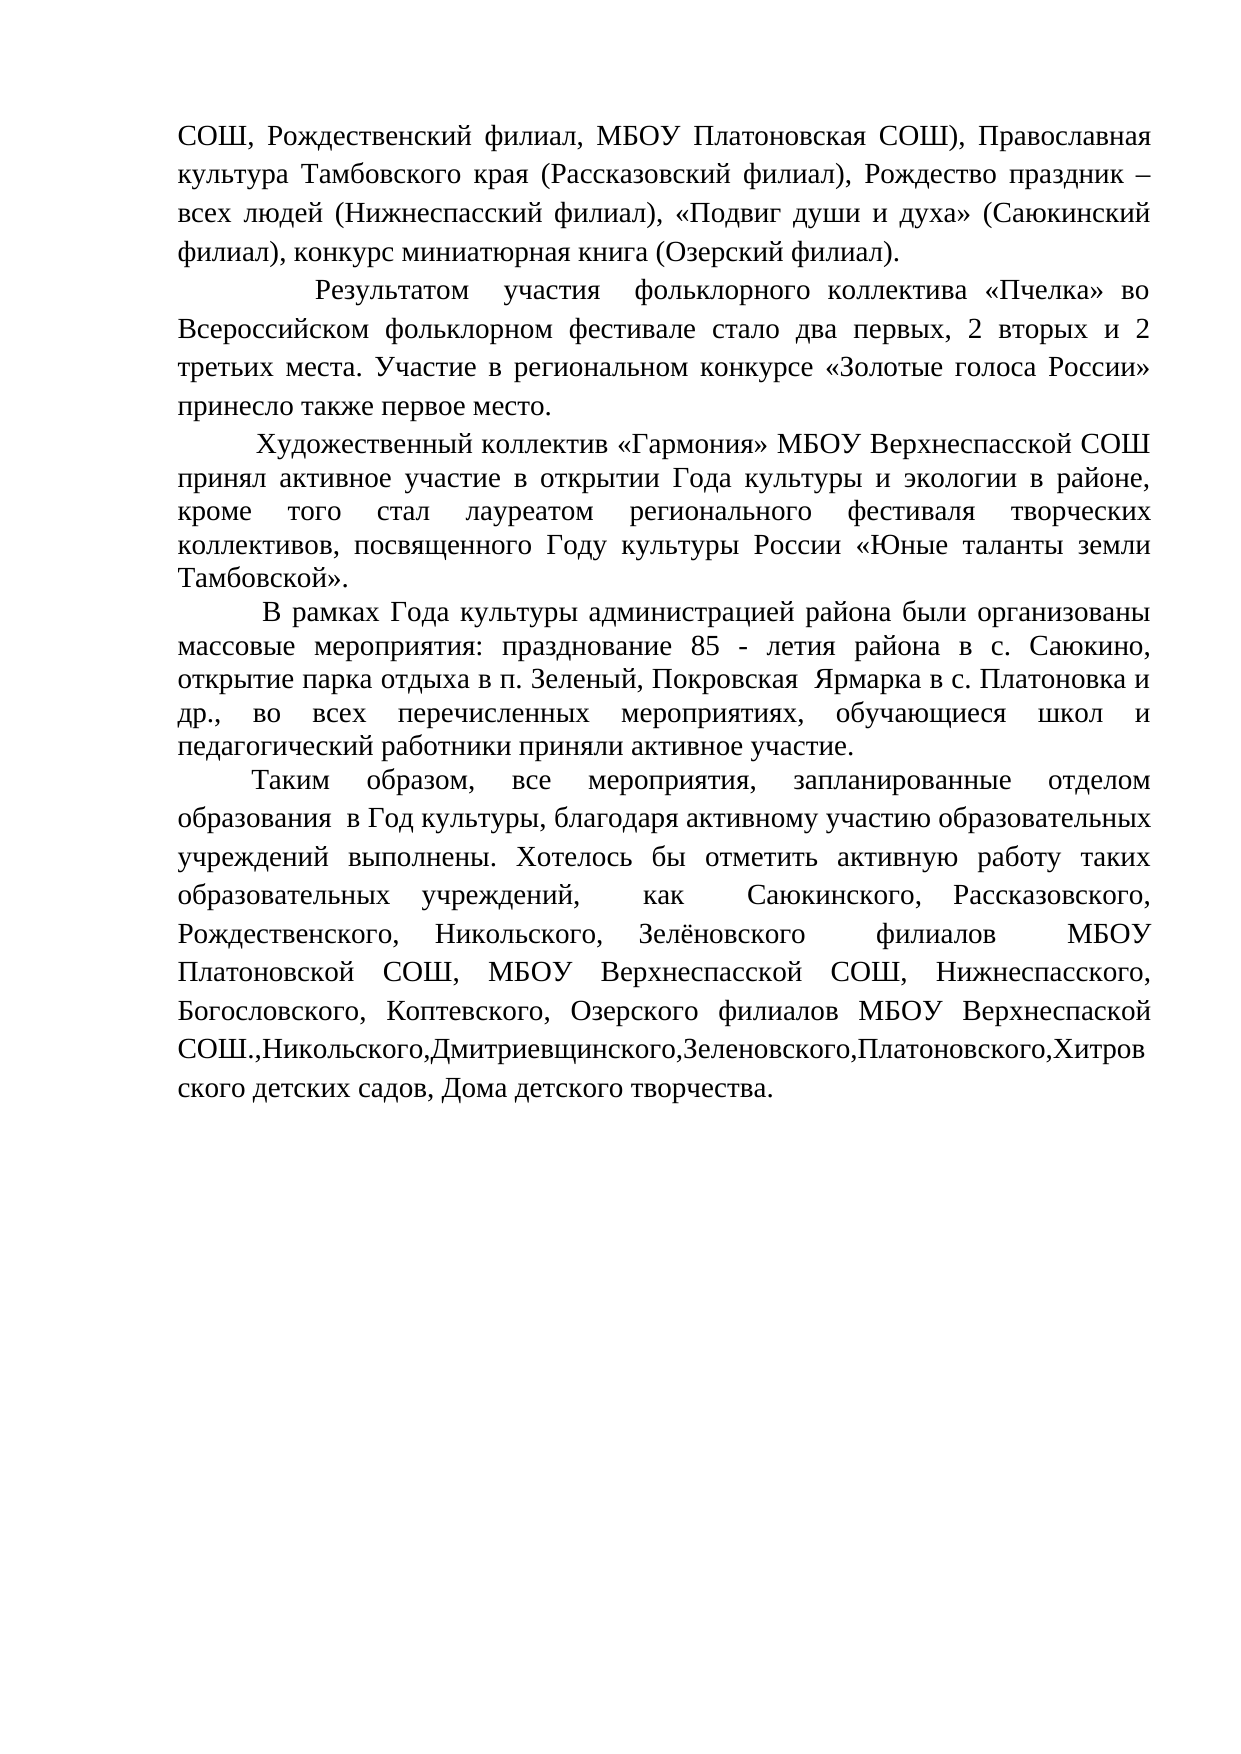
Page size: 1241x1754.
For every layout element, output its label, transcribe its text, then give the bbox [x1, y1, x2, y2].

text СОШ, Рождественский филиал, МБОУ Платоновская СОШ), Православная культура Тамбовского края (Рассказовский филиал), Рождество праздник – всех людей (Нижнеспасский филиал), «Подвиг души и духа» (Саюкинский филиал), конкурс миниатюрная книга (Озерский филиал). [177, 118, 1152, 267]
text В рамках Года культуры администрацией района были организованы массовые мероприятия: празднование 85 - летия района в с. Саюкино, открытие парка отдыха в п. Зеленый, Покровская Ярмарка в с. Платоновка и др., во всех перечисленных мероприятиях, обучающиеся школ и педагогический работники приняли активное участие. [177, 594, 1152, 762]
text Таким образом, все мероприятия, запланированные отделом образования в Год культуры, благодаря активному участию образовательных учреждений выполнены. Хотелось бы отметить активную работу таких образовательных учреждений, как Саюкинского, Рассказовского, Рождественского, Никольского, Зелёновского филиалов МБОУ Платоновской СОШ, МБОУ Верхнеспасской СОШ, Нижнеспасского, Богословского, Коптевского, Озерского филиалов МБОУ Верхнеспаской СОШ.,Никольского,Дмитриевщинского,Зеленовского,Платоновского,Хитровского детских садов, Дома детского творчества. [177, 762, 1152, 1104]
text Художественный коллектив «Гармония» МБОУ Верхнеспасской СОШ принял активное участие в открытии Года культуры и экологии в районе, кроме того стал лауреатом регионального фестиваля творческих коллективов, посвященного Году культуры России «Юные таланты земли Тамбовской». [177, 426, 1152, 594]
text Результатом участия фольклорного коллектива «Пчелка» во Всероссийском фольклорном фестивале стало два первых, 2 вторых и 2 третьих места. Участие в региональном конкурсе «Золотые голоса России» принесло также первое место. [177, 272, 1152, 421]
